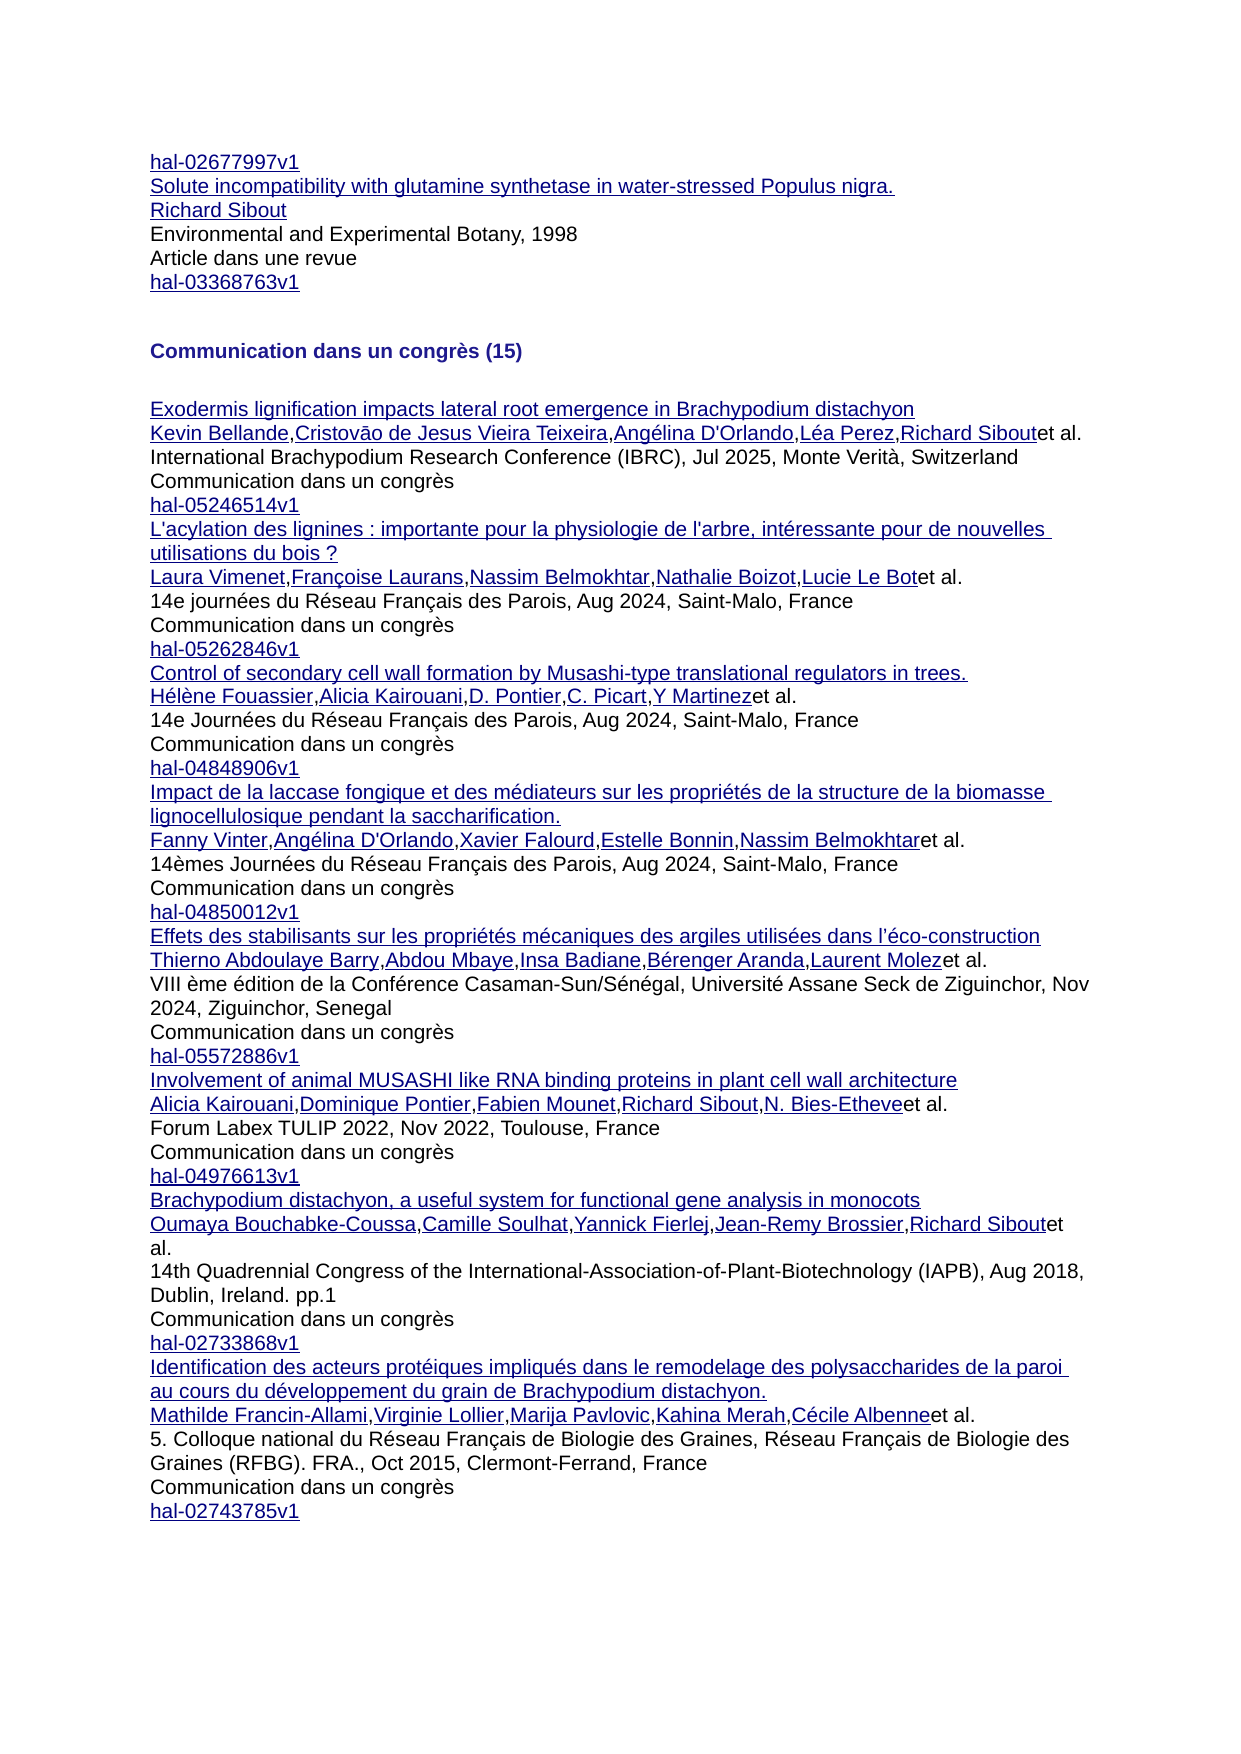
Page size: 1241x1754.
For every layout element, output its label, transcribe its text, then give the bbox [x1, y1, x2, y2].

table_cell Control of secondary cell wall formation by Musashi-type translational regulators in trees. Hélène Fouassier,Alicia Kairouani,D. Pontier,C. Picart,Y Martinezet al. 14e Journées du Réseau Français des Parois, Aug 2024, Saint-Malo, France Communication dans un congrès hal-04848906v1 [150, 660, 1090, 780]
table_cell L'acylation des lignines : importante pour la physiologie de l'arbre, intéressante pour de nouvelles utilisations du bois ? Laura Vimenet,Françoise Laurans,Nassim Belmokhtar,Nathalie Boizot,Lucie Le Botet al. 14e journées du Réseau Français des Parois, Aug 2024, Saint-Malo, France Communication dans un congrès hal-05262846v1 [150, 517, 1090, 660]
table_header Exodermis lignification impacts lateral root emergence in Brachypodium distachyon Kevin Bellande,Cristovāo de Jesus Vieira Teixeira,Angélina D'Orlando,Léa Perez,Richard Siboutet al. International Brachypodium Research Conference (IBRC), Jul 2025, Monte Verità, Switzerland Communication dans un congrès hal-05246514v1 [150, 397, 1090, 517]
table_cell Brachypodium distachyon, a useful system for functional gene analysis in monocots Oumaya Bouchabke-Coussa,Camille Soulhat,Yannick Fierlej,Jean-Remy Brossier,Richard Siboutet al. 14th Quadrennial Congress of the International-Association-of-Plant-Biotechnology (IAPB), Aug 2018, Dublin, Ireland. pp.1 Communication dans un congrès hal-02733868v1 [150, 1188, 1090, 1355]
subtitle Communication dans un congrès (15) [150, 338, 1090, 362]
table_cell hal-02677997v1 [150, 150, 1090, 174]
table_cell Identification des acteurs protéiques impliqués dans le remodelage des polysaccharides de la paroi au cours du développement du grain de Brachypodium distachyon. Mathilde Francin-Allami,Virginie Lollier,Marija Pavlovic,Kahina Merah,Cécile Albenneet al. 5. Colloque national du Réseau Français de Biologie des Graines, Réseau Français de Biologie des Graines (RFBG). FRA., Oct 2015, Clermont-Ferrand, France Communication dans un congrès hal-02743785v1 [150, 1355, 1090, 1523]
table_cell Impact de la laccase fongique et des médiateurs sur les propriétés de la structure de la biomasse lignocellulosique pendant la saccharification. Fanny Vinter,Angélina D'Orlando,Xavier Falourd,Estelle Bonnin,Nassim Belmokhtaret al. 14èmes Journées du Réseau Français des Parois, Aug 2024, Saint-Malo, France Communication dans un congrès hal-04850012v1 [150, 780, 1090, 924]
table_cell Solute incompatibility with glutamine synthetase in water-stressed Populus nigra. Richard Sibout Environmental and Experimental Botany, 1998 Article dans une revue hal-03368763v1 [150, 174, 1090, 294]
table_cell Effets des stabilisants sur les propriétés mécaniques des argiles utilisées dans l’éco-construction Thierno Abdoulaye Barry,Abdou Mbaye,Insa Badiane,Bérenger Aranda,Laurent Molezet al. VIII ème édition de la Conférence Casaman-Sun/Sénégal, Université Assane Seck de Ziguinchor, Nov 2024, Ziguinchor, Senegal Communication dans un congrès hal-05572886v1 [150, 924, 1090, 1068]
table_cell Involvement of animal MUSASHI like RNA binding proteins in plant cell wall architecture Alicia Kairouani,Dominique Pontier,Fabien Mounet,Richard Sibout,N. Bies-Etheveet al. Forum Labex TULIP 2022, Nov 2022, Toulouse, France Communication dans un congrès hal-04976613v1 [150, 1068, 1090, 1187]
